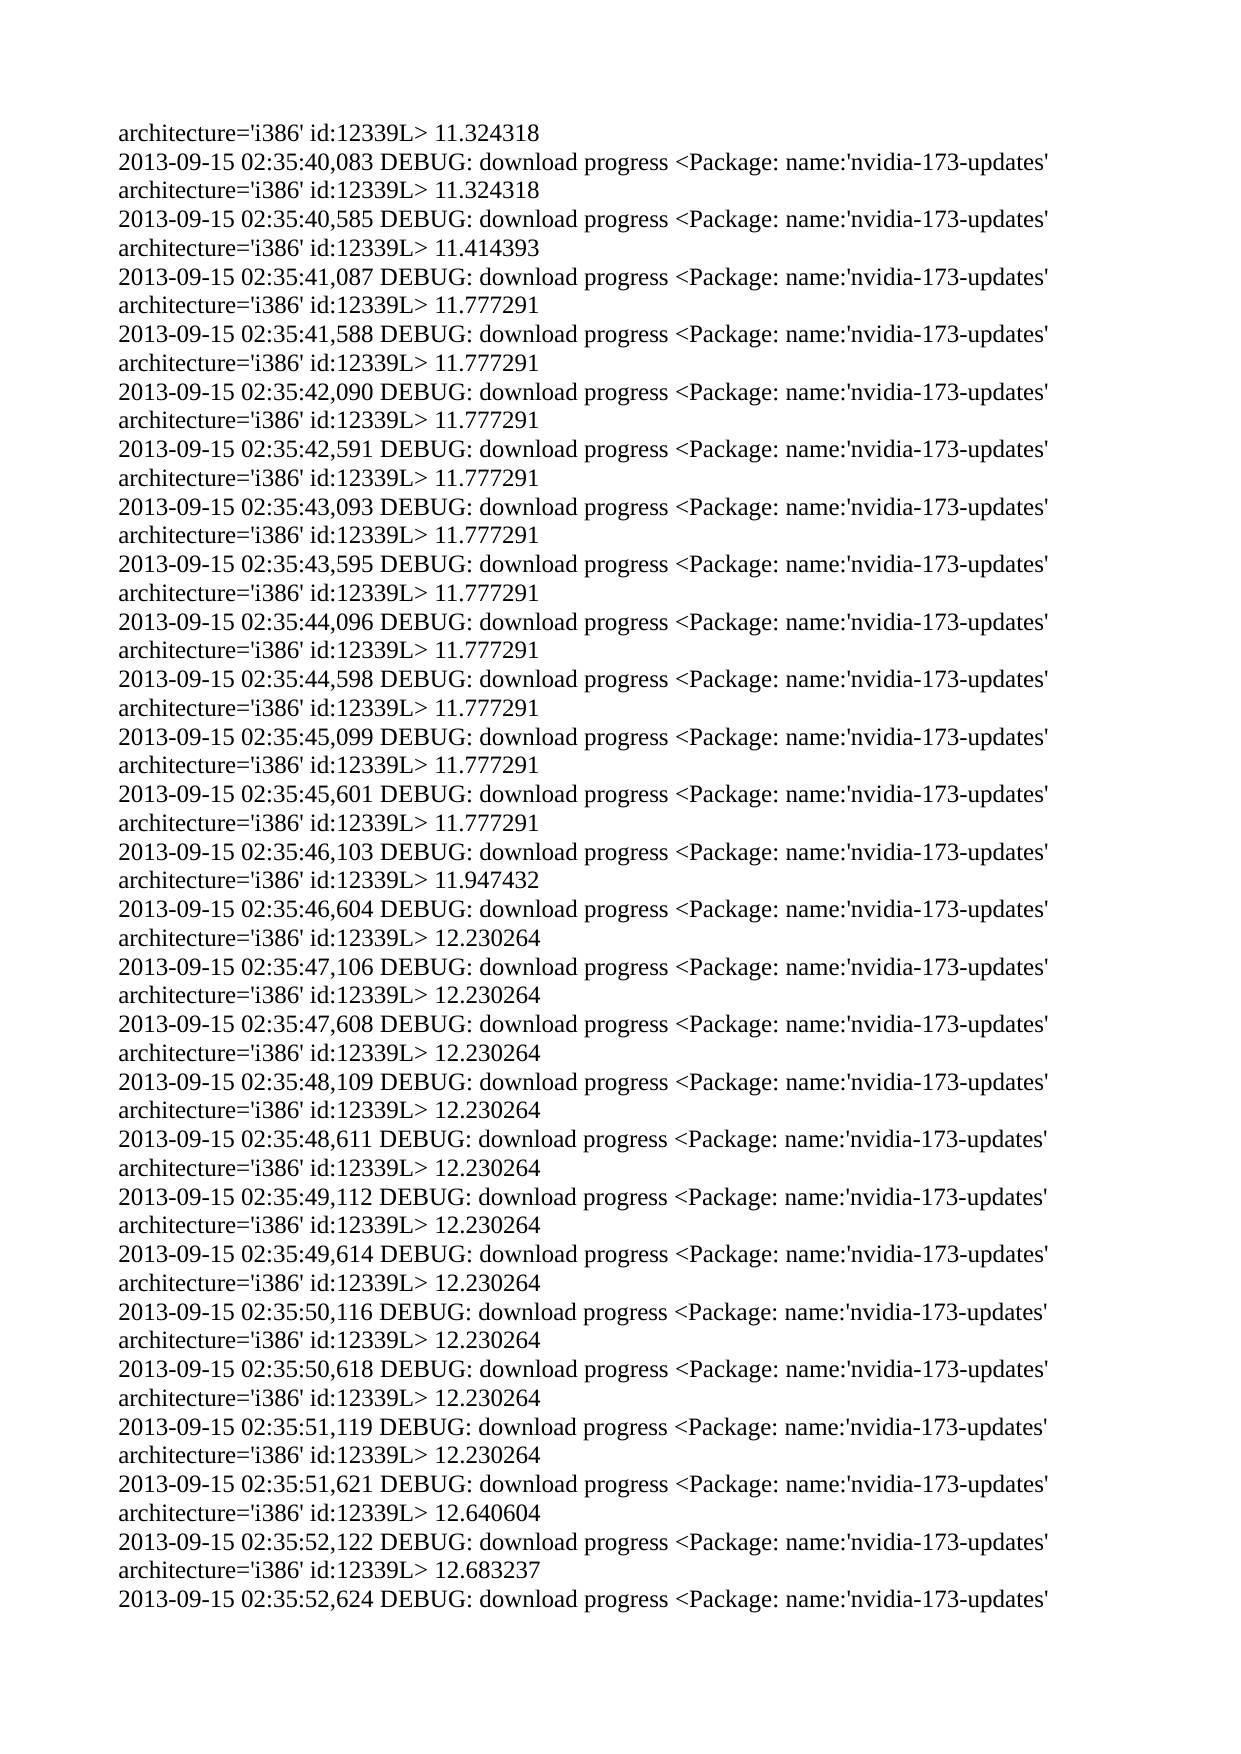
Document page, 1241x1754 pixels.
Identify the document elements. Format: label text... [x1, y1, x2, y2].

text 2013-09-15 02:35:40,585 DEBUG: download progress <Package: name:'nvidia-173-updates' architecture='i386' id:12339L> 11.414393 [118, 204, 1122, 262]
text 2013-09-15 02:35:51,621 DEBUG: download progress <Package: name:'nvidia-173-updates' architecture='i386' id:12339L> 12.640604 [118, 1469, 1122, 1527]
text architecture='i386' id:12339L> 11.324318 [118, 118, 1122, 147]
text 2013-09-15 02:35:46,604 DEBUG: download progress <Package: name:'nvidia-173-updates' architecture='i386' id:12339L> 12.230264 [118, 894, 1122, 952]
text 2013-09-15 02:35:45,099 DEBUG: download progress <Package: name:'nvidia-173-updates' architecture='i386' id:12339L> 11.777291 [118, 722, 1122, 779]
text 2013-09-15 02:35:45,601 DEBUG: download progress <Package: name:'nvidia-173-updates' architecture='i386' id:12339L> 11.777291 [118, 779, 1122, 837]
text 2013-09-15 02:35:52,122 DEBUG: download progress <Package: name:'nvidia-173-updates' architecture='i386' id:12339L> 12.683237 [118, 1527, 1122, 1584]
text 2013-09-15 02:35:40,083 DEBUG: download progress <Package: name:'nvidia-173-updates' architecture='i386' id:12339L> 11.324318 [118, 147, 1122, 204]
text 2013-09-15 02:35:43,595 DEBUG: download progress <Package: name:'nvidia-173-updates' architecture='i386' id:12339L> 11.777291 [118, 549, 1122, 607]
text 2013-09-15 02:35:49,112 DEBUG: download progress <Package: name:'nvidia-173-updates' architecture='i386' id:12339L> 12.230264 [118, 1182, 1122, 1239]
text 2013-09-15 02:35:51,119 DEBUG: download progress <Package: name:'nvidia-173-updates' architecture='i386' id:12339L> 12.230264 [118, 1412, 1122, 1469]
text 2013-09-15 02:35:41,087 DEBUG: download progress <Package: name:'nvidia-173-updates' architecture='i386' id:12339L> 11.777291 [118, 262, 1122, 319]
text 2013-09-15 02:35:43,093 DEBUG: download progress <Package: name:'nvidia-173-updates' architecture='i386' id:12339L> 11.777291 [118, 492, 1122, 549]
text 2013-09-15 02:35:41,588 DEBUG: download progress <Package: name:'nvidia-173-updates' architecture='i386' id:12339L> 11.777291 [118, 319, 1122, 377]
text 2013-09-15 02:35:47,106 DEBUG: download progress <Package: name:'nvidia-173-updates' architecture='i386' id:12339L> 12.230264 [118, 952, 1122, 1009]
text 2013-09-15 02:35:44,096 DEBUG: download progress <Package: name:'nvidia-173-updates' architecture='i386' id:12339L> 11.777291 [118, 607, 1122, 664]
text 2013-09-15 02:35:42,591 DEBUG: download progress <Package: name:'nvidia-173-updates' architecture='i386' id:12339L> 11.777291 [118, 434, 1122, 492]
text 2013-09-15 02:35:48,611 DEBUG: download progress <Package: name:'nvidia-173-updates' architecture='i386' id:12339L> 12.230264 [118, 1124, 1122, 1182]
text 2013-09-15 02:35:50,618 DEBUG: download progress <Package: name:'nvidia-173-updates' architecture='i386' id:12339L> 12.230264 [118, 1354, 1122, 1412]
text 2013-09-15 02:35:42,090 DEBUG: download progress <Package: name:'nvidia-173-updates' architecture='i386' id:12339L> 11.777291 [118, 377, 1122, 434]
text 2013-09-15 02:35:47,608 DEBUG: download progress <Package: name:'nvidia-173-updates' architecture='i386' id:12339L> 12.230264 [118, 1009, 1122, 1067]
text 2013-09-15 02:35:44,598 DEBUG: download progress <Package: name:'nvidia-173-updates' architecture='i386' id:12339L> 11.777291 [118, 664, 1122, 722]
text 2013-09-15 02:35:46,103 DEBUG: download progress <Package: name:'nvidia-173-updates' architecture='i386' id:12339L> 11.947432 [118, 837, 1122, 894]
text 2013-09-15 02:35:49,614 DEBUG: download progress <Package: name:'nvidia-173-updates' architecture='i386' id:12339L> 12.230264 [118, 1239, 1122, 1297]
text 2013-09-15 02:35:50,116 DEBUG: download progress <Package: name:'nvidia-173-updates' architecture='i386' id:12339L> 12.230264 [118, 1297, 1122, 1354]
text 2013-09-15 02:35:52,624 DEBUG: download progress <Package: name:'nvidia-173-updates' [118, 1584, 1122, 1613]
text 2013-09-15 02:35:48,109 DEBUG: download progress <Package: name:'nvidia-173-updates' architecture='i386' id:12339L> 12.230264 [118, 1067, 1122, 1124]
